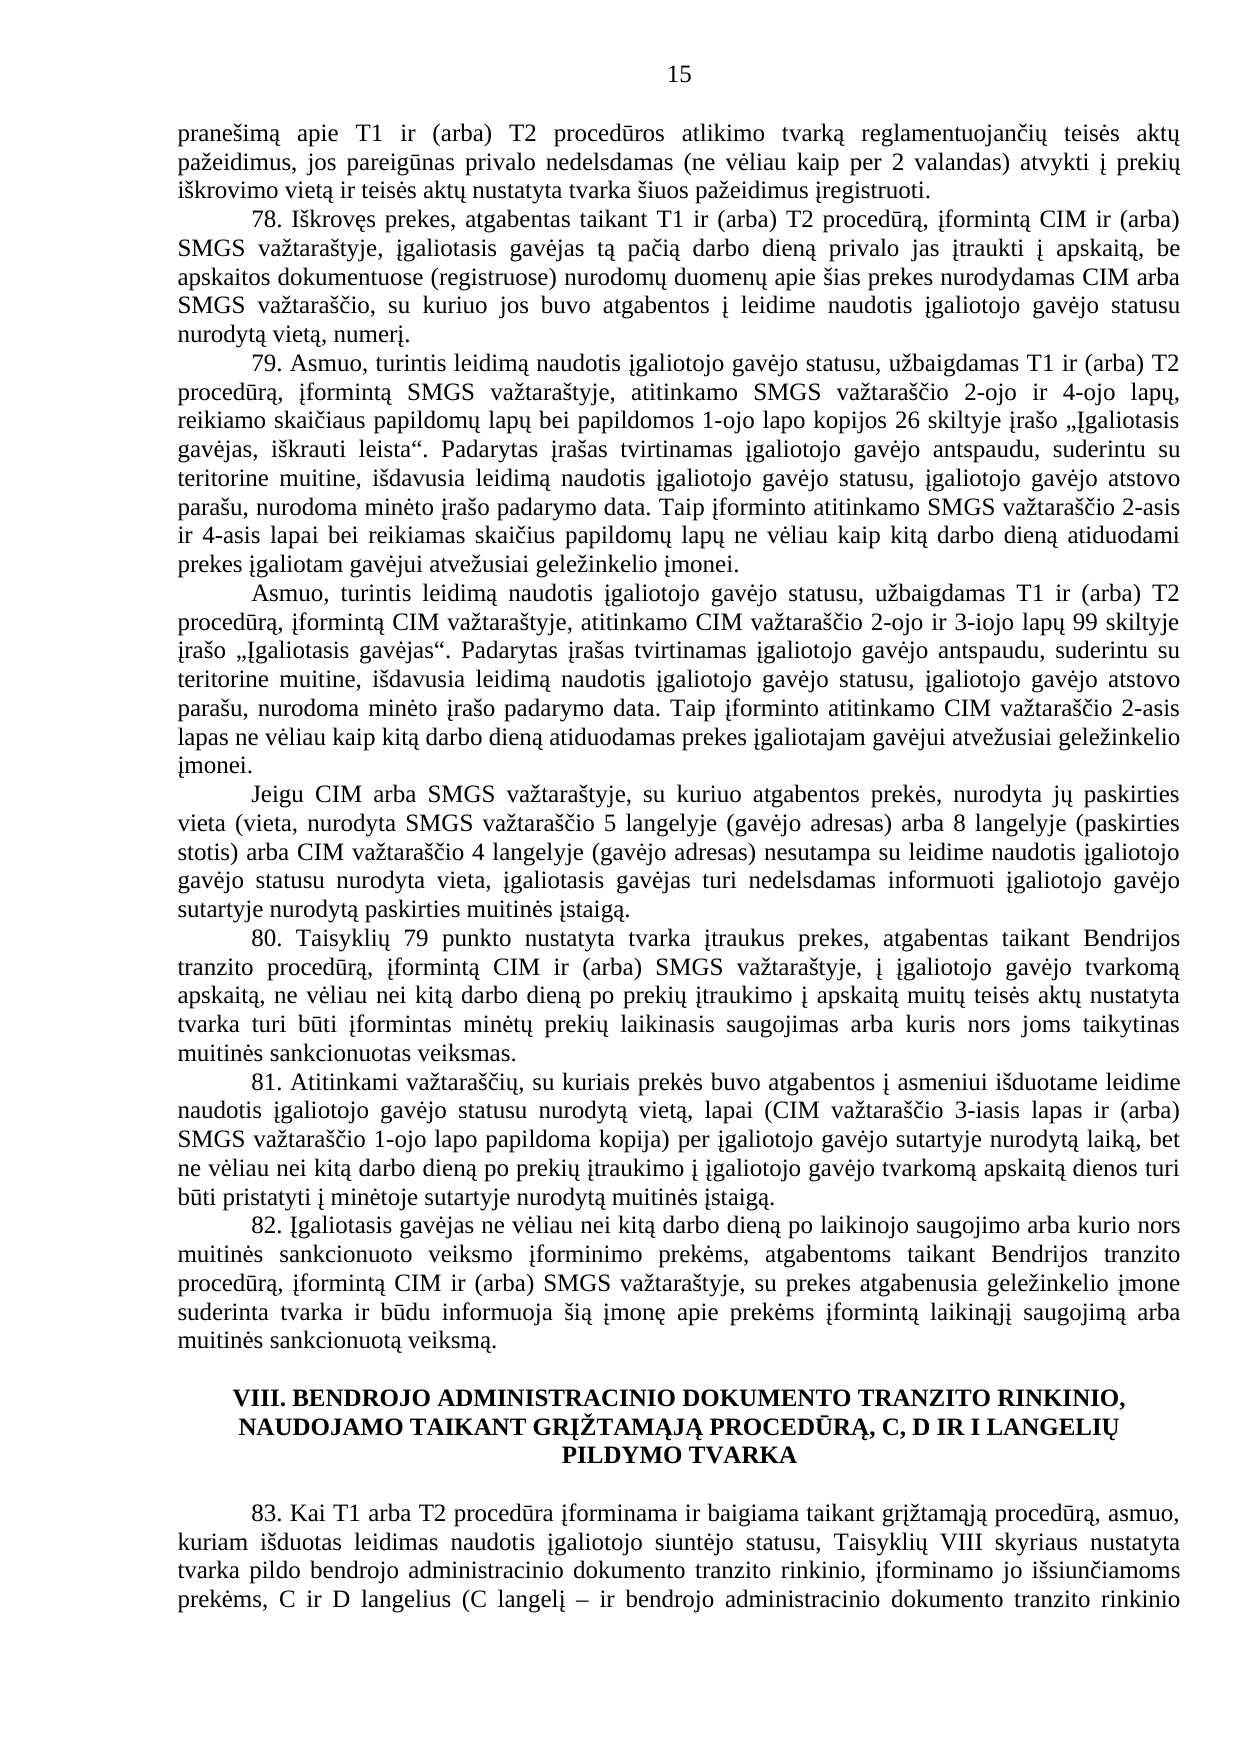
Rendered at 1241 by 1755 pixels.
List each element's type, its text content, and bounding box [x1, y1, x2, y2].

text VIII. BENDROJO ADMINISTRACINIO DOKUMENTO TRANZITO RINKINIO, NAUDOJAMO TAIKANT GRĮŽTAMĄJĄ PROCEDŪRĄ, C, D IR I LANGELIŲ PILDYMO TVARKA [177, 1383, 1181, 1469]
text 79. Asmuo, turintis leidimą naudotis įgaliotojo gavėjo statusu, užbaigdamas T1 ir (arba) T2 procedūrą, įformintą SMGS važtaraštyje, atitinkamo SMGS važtaraščio 2-ojo ir 4-ojo lapų, reikiamo skaičiaus papildomų lapų bei papildomos 1-ojo lapo kopijos 26 skiltyje įrašo „Įgaliotasis gavėjas, iškrauti leista“. Padarytas įrašas tvirtinamas įgaliotojo gavėjo antspaudu, suderintu su teritorine muitine, išdavusia leidimą naudotis įgaliotojo gavėjo statusu, įgaliotojo gavėjo atstovo parašu, nurodoma minėto įrašo padarymo data. Taip įforminto atitinkamo SMGS važtaraščio 2-asis ir 4-asis lapai bei reikiamas skaičius papildomų lapų ne vėliau kaip kitą darbo dieną atiduodami prekes įgaliotam gavėjui atvežusiai geležinkelio įmonei. [177, 348, 1181, 578]
text Asmuo, turintis leidimą naudotis įgaliotojo gavėjo statusu, užbaigdamas T1 ir (arba) T2 procedūrą, įformintą CIM važtaraštyje, atitinkamo CIM važtaraščio 2-ojo ir 3-iojo lapų 99 skiltyje įrašo „Įgaliotasis gavėjas“. Padarytas įrašas tvirtinamas įgaliotojo gavėjo antspaudu, suderintu su teritorine muitine, išdavusia leidimą naudotis įgaliotojo gavėjo statusu, įgaliotojo gavėjo atstovo parašu, nurodoma minėto įrašo padarymo data. Taip įforminto atitinkamo CIM važtaraščio 2-asis lapas ne vėliau kaip kitą darbo dieną atiduodamas prekes įgaliotajam gavėjui atvežusiai geležinkelio įmonei. [177, 578, 1181, 779]
text 83. Kai T1 arba T2 procedūra įforminama ir baigiama taikant grįžtamąją procedūrą, asmuo, kuriam išduotas leidimas naudotis įgaliotojo siuntėjo statusu, Taisyklių VIII skyriaus nustatyta tvarka pildo bendrojo administracinio dokumento tranzito rinkinio, įforminamo jo išsiunčiamoms prekėms, C ir D langelius (C langelį – ir bendrojo administracinio dokumento tranzito rinkinio [177, 1498, 1181, 1613]
text 80. Taisyklių 79 punkto nustatyta tvarka įtraukus prekes, atgabentas taikant Bendrijos tranzito procedūrą, įformintą CIM ir (arba) SMGS važtaraštyje, į įgaliotojo gavėjo tvarkomą apskaitą, ne vėliau nei kitą darbo dieną po prekių įtraukimo į apskaitą muitų teisės aktų nustatyta tvarka turi būti įformintas minėtų prekių laikinasis saugojimas arba kuris nors joms taikytinas muitinės sankcionuotas veiksmas. [177, 923, 1181, 1067]
text pranešimą apie T1 ir (arba) T2 procedūros atlikimo tvarką reglamentuojančių teisės aktų pažeidimus, jos pareigūnas privalo nedelsdamas (ne vėliau kaip per 2 valandas) atvykti į prekių iškrovimo vietą ir teisės aktų nustatyta tvarka šiuos pažeidimus įregistruoti. [177, 118, 1181, 204]
text Jeigu CIM arba SMGS važtaraštyje, su kuriuo atgabentos prekės, nurodyta jų paskirties vieta (vieta, nurodyta SMGS važtaraščio 5 langelyje (gavėjo adresas) arba 8 langelyje (paskirties stotis) arba CIM važtaraščio 4 langelyje (gavėjo adresas) nesutampa su leidime naudotis įgaliotojo gavėjo statusu nurodyta vieta, įgaliotasis gavėjas turi nedelsdamas informuoti įgaliotojo gavėjo sutartyje nurodytą paskirties muitinės įstaigą. [177, 779, 1181, 923]
text 81. Atitinkami važtaraščių, su kuriais prekės buvo atgabentos į asmeniui išduotame leidime naudotis įgaliotojo gavėjo statusu nurodytą vietą, lapai (CIM važtaraščio 3-iasis lapas ir (arba) SMGS važtaraščio 1-ojo lapo papildoma kopija) per įgaliotojo gavėjo sutartyje nurodytą laiką, bet ne vėliau nei kitą darbo dieną po prekių įtraukimo į įgaliotojo gavėjo tvarkomą apskaitą dienos turi būti pristatyti į minėtoje sutartyje nurodytą muitinės įstaigą. [177, 1067, 1181, 1211]
text 82. Įgaliotasis gavėjas ne vėliau nei kitą darbo dieną po laikinojo saugojimo arba kurio nors muitinės sankcionuoto veiksmo įforminimo prekėms, atgabentoms taikant Bendrijos tranzito procedūrą, įformintą CIM ir (arba) SMGS važtaraštyje, su prekes atgabenusia geležinkelio įmone suderinta tvarka ir būdu informuoja šią įmonę apie prekėms įformintą laikinąjį saugojimą arba muitinės sankcionuotą veiksmą. [177, 1211, 1181, 1354]
text 78. Iškrovęs prekes, atgabentas taikant T1 ir (arba) T2 procedūrą, įformintą CIM ir (arba) SMGS važtaraštyje, įgaliotasis gavėjas tą pačią darbo dieną privalo jas įtraukti į apskaitą, be apskaitos dokumentuose (registruose) nurodomų duomenų apie šias prekes nurodydamas CIM arba SMGS važtaraščio, su kuriuo jos buvo atgabentos į leidime naudotis įgaliotojo gavėjo statusu nurodytą vietą, numerį. [177, 204, 1181, 348]
